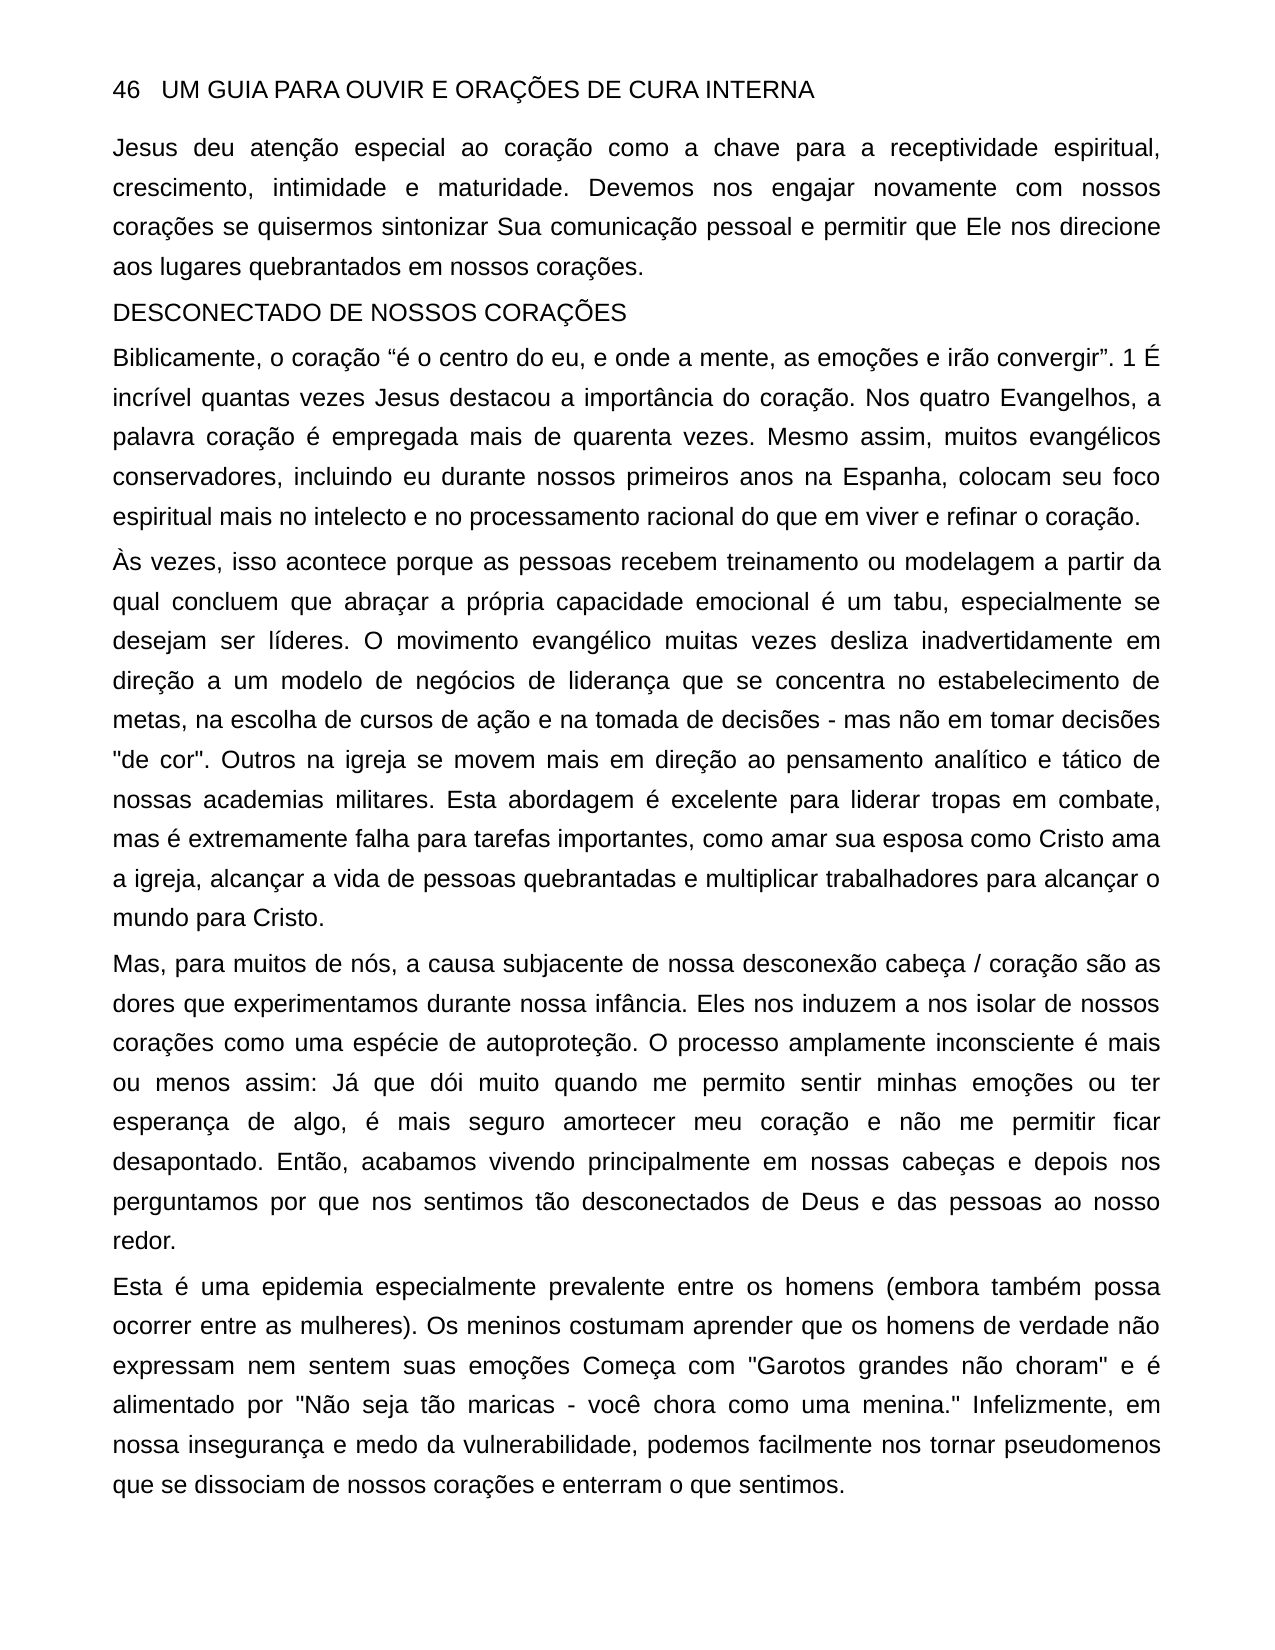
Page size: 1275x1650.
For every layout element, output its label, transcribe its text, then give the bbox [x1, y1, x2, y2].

text Mas, para muitos de nós, a causa subjacente de nossa desconexão cabeça / coração são as dores que experimentamos durante nossa infância. Eles nos induzem a nos isolar de nossos corações como uma espécie de autoproteção. O processo amplamente inconsciente é mais ou menos assim: Já que dói muito quando me permito sentir minhas emoções ou ter esperança de algo, é mais seguro amortecer meu coração e não me permitir ficar desapontado. Então, acabamos vivendo principalmente em nossas cabeças e depois nos perguntamos por que nos sentimos tão desconectados de Deus e das pessoas ao nosso redor. [112, 949, 1162, 1255]
text Biblicamente, o coração “é o centro do eu, e onde a mente, as emoções e irão convergir”. 1 É incrível quantas vezes Jesus destacou a importância do coração. Nos quatro Evangelhos, a palavra coração é empregada mais de quarenta vezes. Mesmo assim, muitos evangélicos conservadores, incluindo eu durante nossos primeiros anos na Espanha, colocam seu foco espiritual mais no intelecto e no processamento racional do que em viver e refinar o coração. [112, 343, 1162, 530]
text Esta é uma epidemia especialmente prevalente entre os homens (embora também possa ocorrer entre as mulheres). Os meninos costumam aprender que os homens de verdade não expressam nem sentem suas emoções Começa com "Garotos grandes não choram" e é alimentado por "Não seja tão maricas - você chora como uma menina." Infelizmente, em nossa insegurança e medo da vulnerabilidade, podemos facilmente nos tornar pseudomenos que se dissociam de nossos corações e enterram o que sentimos. [112, 1272, 1162, 1498]
text Às vezes, isso acontece porque as pessoas recebem treinamento ou modelagem a partir da qual concluem que abraçar a própria capacidade emocional é um tabu, especialmente se desejam ser líderes. O movimento evangélico muitas vezes desliza inadvertidamente em direção a um modelo de negócios de liderança que se concentra no estabelecimento de metas, na escolha de cursos de ação e na tomada de decisões - mas não em tomar decisões "de cor". Outros na igreja se movem mais em direção ao pensamento analítico e tático de nossas academias militares. Esta abordagem é excelente para liderar tropas em combate, mas é extremamente falha para tarefas importantes, como amar sua esposa como Cristo ama a igreja, alcançar a vida de pessoas quebrantadas e multiplicar trabalhadores para alcançar o mundo para Cristo. [112, 547, 1162, 932]
text DESCONECTADO DE NOSSOS CORAÇÕES [112, 298, 1162, 326]
text Jesus deu atenção especial ao coração como a chave para a receptividade espiritual, crescimento, intimidade e maturidade. Devemos nos engajar novamente com nossos corações se quisermos sintonizar Sua comunicação pessoal e permitir que Ele nos direcione aos lugares quebrantados em nossos corações. [112, 133, 1162, 281]
